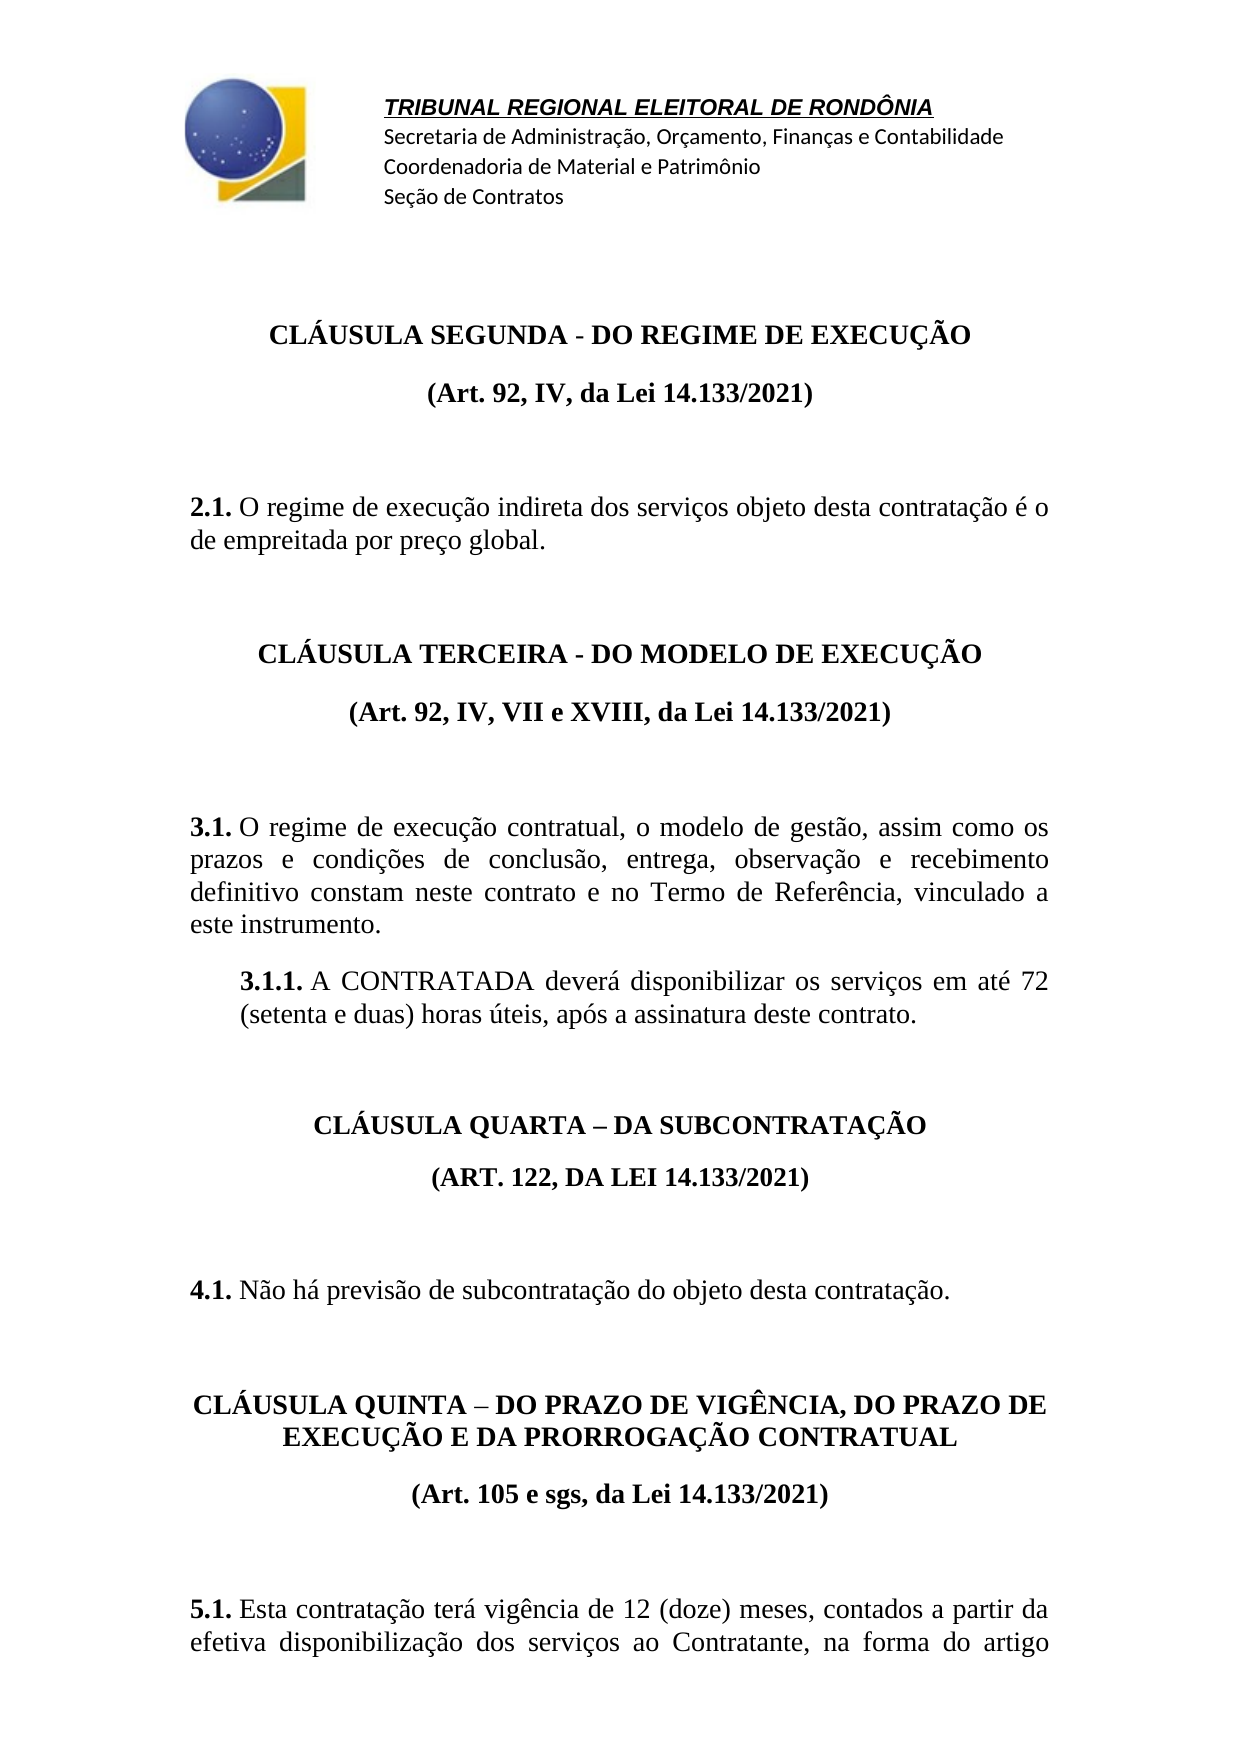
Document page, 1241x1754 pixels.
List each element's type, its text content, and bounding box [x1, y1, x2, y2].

text (Art. 92, IV, VII e XVIII, da Lei 14.133/2021) [190, 695, 1051, 727]
text CLÁUSULA QUARTA – DA SUBCONTRATAÇÃO [177, 1109, 1063, 1141]
text (Art. 92, IV, da Lei 14.133/2021) [190, 376, 1051, 408]
text 3.1. O regime de execução contratual, o modelo de gestão, assim como os prazos e condições de conclusão, entrega, observação e recebimento definitivo constam neste contrato e no Termo de Referência, vinculado a este instrumento. [190, 810, 1051, 939]
text CLÁUSULA QUINTA – DO PRAZO DE VIGÊNCIA, DO PRAZO DE EXECUÇÃO E DA PRORROGAÇÃO CONTRATUAL [190, 1388, 1051, 1452]
text CLÁUSULA SEGUNDA - DO REGIME DE EXECUÇÃO [190, 318, 1051, 351]
text (ART. 122, DA LEI 14.133/2021) [177, 1161, 1063, 1193]
text 3.1.1. A CONTRATADA deverá disponibilizar os serviços em até 72 (setenta e duas) horas úteis, após a assinatura deste contrato. [240, 964, 1051, 1029]
text 2.1. O regime de execução indireta dos serviços objeto desta contratação é o de empreitada por preço global. [190, 490, 1051, 555]
text CLÁUSULA TERCEIRA - DO MODELO DE EXECUÇÃO [190, 638, 1051, 670]
text 5.1. Esta contratação terá vigência de 12 (doze) meses, contados a partir da efetiva disponibilização dos serviços ao Contratante, na forma do artigo [190, 1592, 1051, 1657]
text 4.1. Não há previsão de subcontratação do objeto desta contratação. [190, 1273, 1051, 1305]
text (Art. 105 e sgs, da Lei 14.133/2021) [190, 1477, 1051, 1510]
